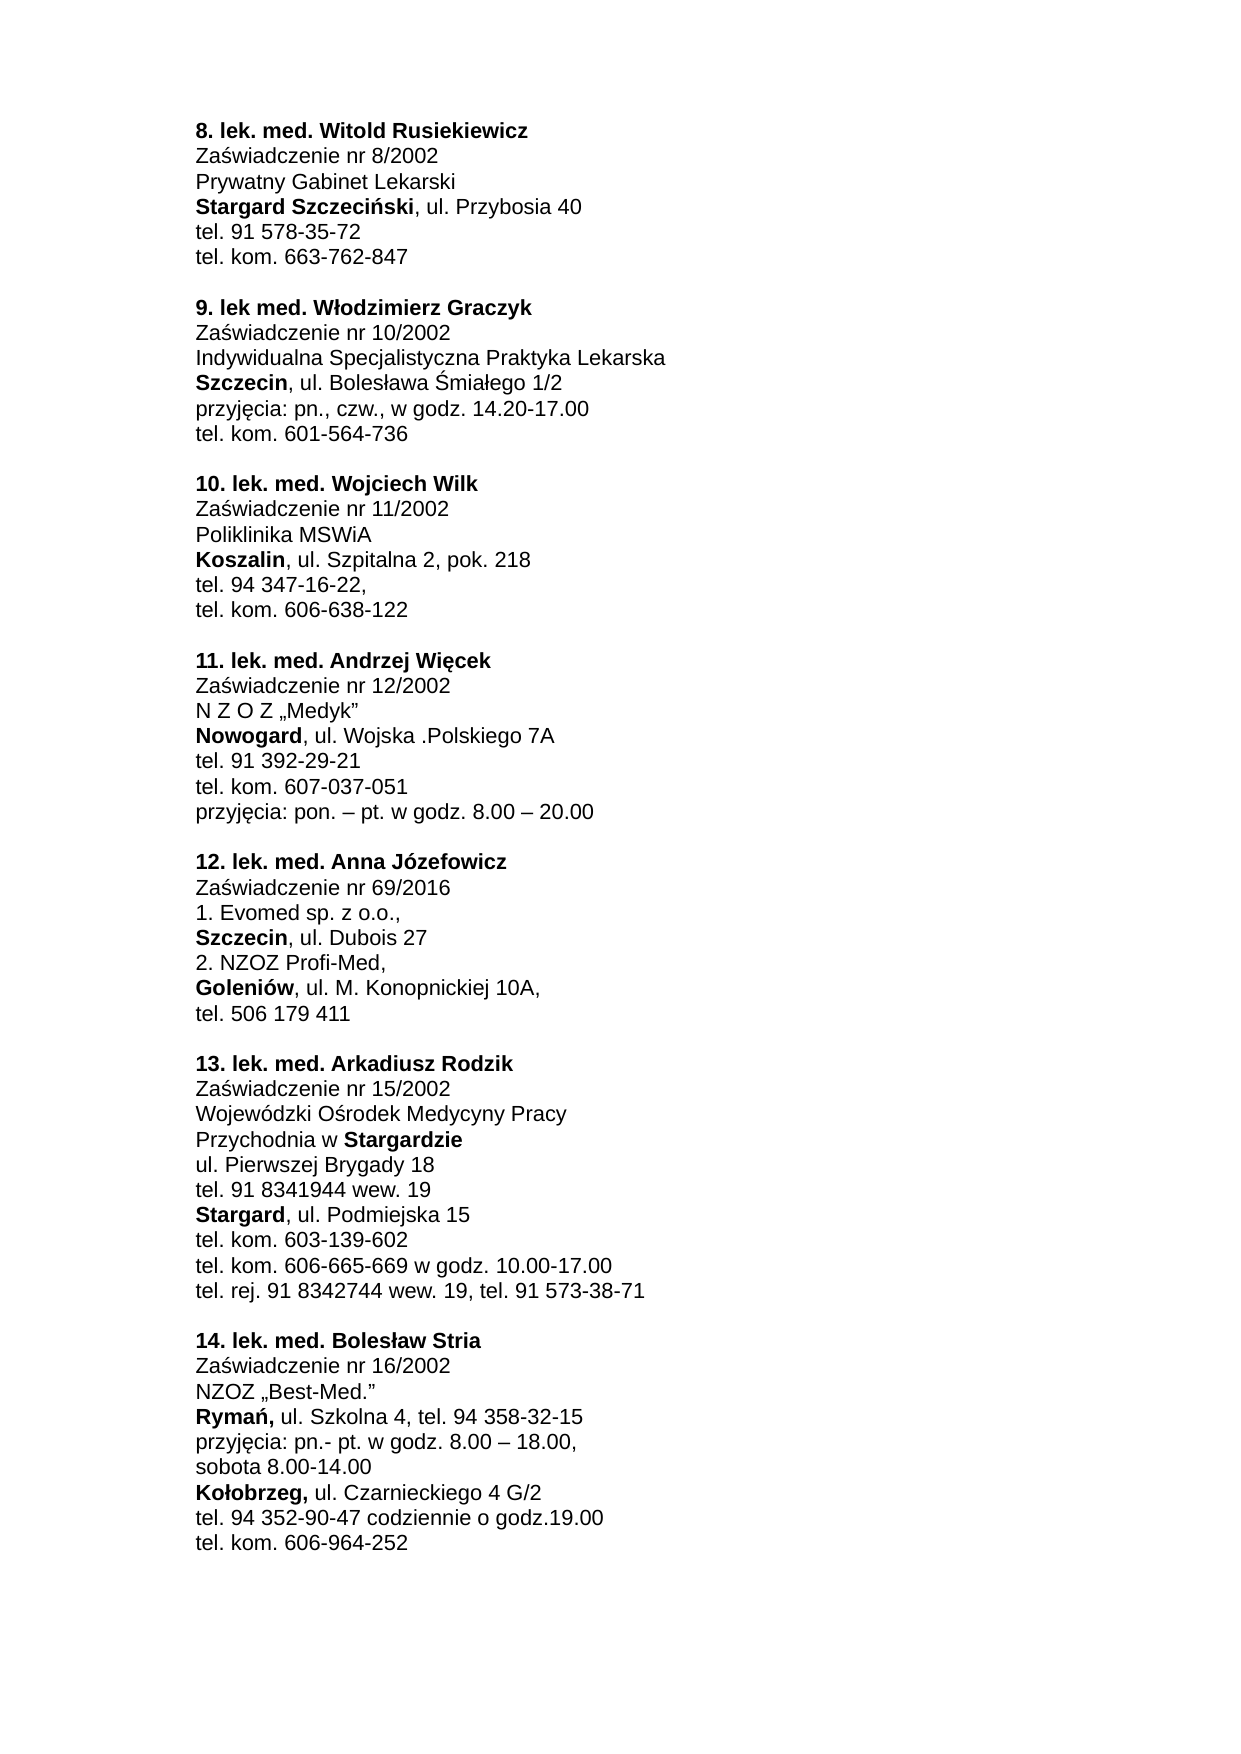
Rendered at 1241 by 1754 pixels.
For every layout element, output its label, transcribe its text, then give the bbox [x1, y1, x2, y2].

text Nowogard, ul. Wojska .Polskiego 7A [195, 723, 1122, 748]
text tel. kom. 606-638-122 [195, 597, 1122, 622]
text 10. lek. med. Wojciech Wilk [195, 471, 1122, 496]
text 9. lek med. Włodzimierz Graczyk [195, 294, 1122, 320]
text Rymań, ul. Szkolna 4, tel. 94 358-32-15 [195, 1404, 1122, 1429]
text tel. 91 8341944 wew. 19 [195, 1177, 1122, 1202]
text tel. 91 578-35-72 [195, 219, 1122, 244]
text sobota 8.00-14.00 [195, 1454, 1122, 1479]
text przyjęcia: pn.- pt. w godz. 8.00 – 18.00, [195, 1429, 1122, 1454]
text N Z O Z „Medyk” [195, 698, 1122, 723]
text Stargard, ul. Podmiejska 15 [195, 1202, 1122, 1227]
text 12. lek. med. Anna Józefowicz [195, 849, 1122, 874]
text przyjęcia: pn., czw., w godz. 14.20-17.00 [195, 395, 1122, 421]
text ul. Pierwszej Brygady 18 [195, 1152, 1122, 1177]
text Przychodnia w Stargardzie [195, 1126, 1122, 1152]
text Zaświadczenie nr 10/2002 [195, 320, 1122, 345]
text 1. Evomed sp. z o.o., [195, 899, 1122, 925]
text Indywidualna Specjalistyczna Praktyka Lekarska [195, 345, 1122, 370]
text tel. rej. 91 8342744 wew. 19, tel. 91 573-38-71 [195, 1278, 1122, 1303]
text Wojewódzki Ośrodek Medycyny Pracy [195, 1101, 1122, 1126]
text Zaświadczenie nr 8/2002 [195, 143, 1122, 168]
text tel. kom. 603-139-602 [195, 1227, 1122, 1252]
text 2. NZOZ Profi-Med, [195, 950, 1122, 975]
text tel. 94 352-90-47 codziennie o godz.19.00 [195, 1504, 1122, 1530]
text tel. kom. 663-762-847 [195, 244, 1122, 269]
text Goleniów, ul. M. Konopnickiej 10A, [195, 975, 1122, 1000]
text Kołobrzeg, ul. Czarnieckiego 4 G/2 [195, 1479, 1122, 1504]
text tel. 91 392-29-21 [195, 748, 1122, 773]
text Stargard Szczeciński, ul. Przybosia 40 [195, 194, 1122, 219]
text Zaświadczenie nr 16/2002 [195, 1353, 1122, 1378]
text tel. 506 179 411 [195, 1000, 1122, 1026]
text Szczecin, ul. Dubois 27 [195, 925, 1122, 950]
text Zaświadczenie nr 11/2002 [195, 496, 1122, 521]
text NZOZ „Best-Med.” [195, 1378, 1122, 1404]
text Prywatny Gabinet Lekarski [195, 168, 1122, 194]
text Szczecin, ul. Bolesława Śmiałego 1/2 [195, 370, 1122, 395]
text 8. lek. med. Witold Rusiekiewicz [195, 118, 1122, 143]
text tel. kom. 606-964-252 [195, 1530, 1122, 1555]
text 13. lek. med. Arkadiusz Rodzik [195, 1051, 1122, 1076]
text Zaświadczenie nr 69/2016 [195, 874, 1122, 899]
text tel. kom. 607-037-051 [195, 773, 1122, 799]
text tel. 94 347-16-22, [195, 572, 1122, 597]
text 11. lek. med. Andrzej Więcek [195, 647, 1122, 673]
text Zaświadczenie nr 15/2002 [195, 1076, 1122, 1101]
text 14. lek. med. Bolesław Stria [195, 1328, 1122, 1353]
text Poliklinika MSWiA [195, 521, 1122, 547]
text przyjęcia: pon. – pt. w godz. 8.00 – 20.00 [195, 799, 1122, 824]
text tel. kom. 601-564-736 [195, 421, 1122, 446]
text Zaświadczenie nr 12/2002 [195, 673, 1122, 698]
text Koszalin, ul. Szpitalna 2, pok. 218 [195, 547, 1122, 572]
text tel. kom. 606-665-669 w godz. 10.00-17.00 [195, 1252, 1122, 1278]
